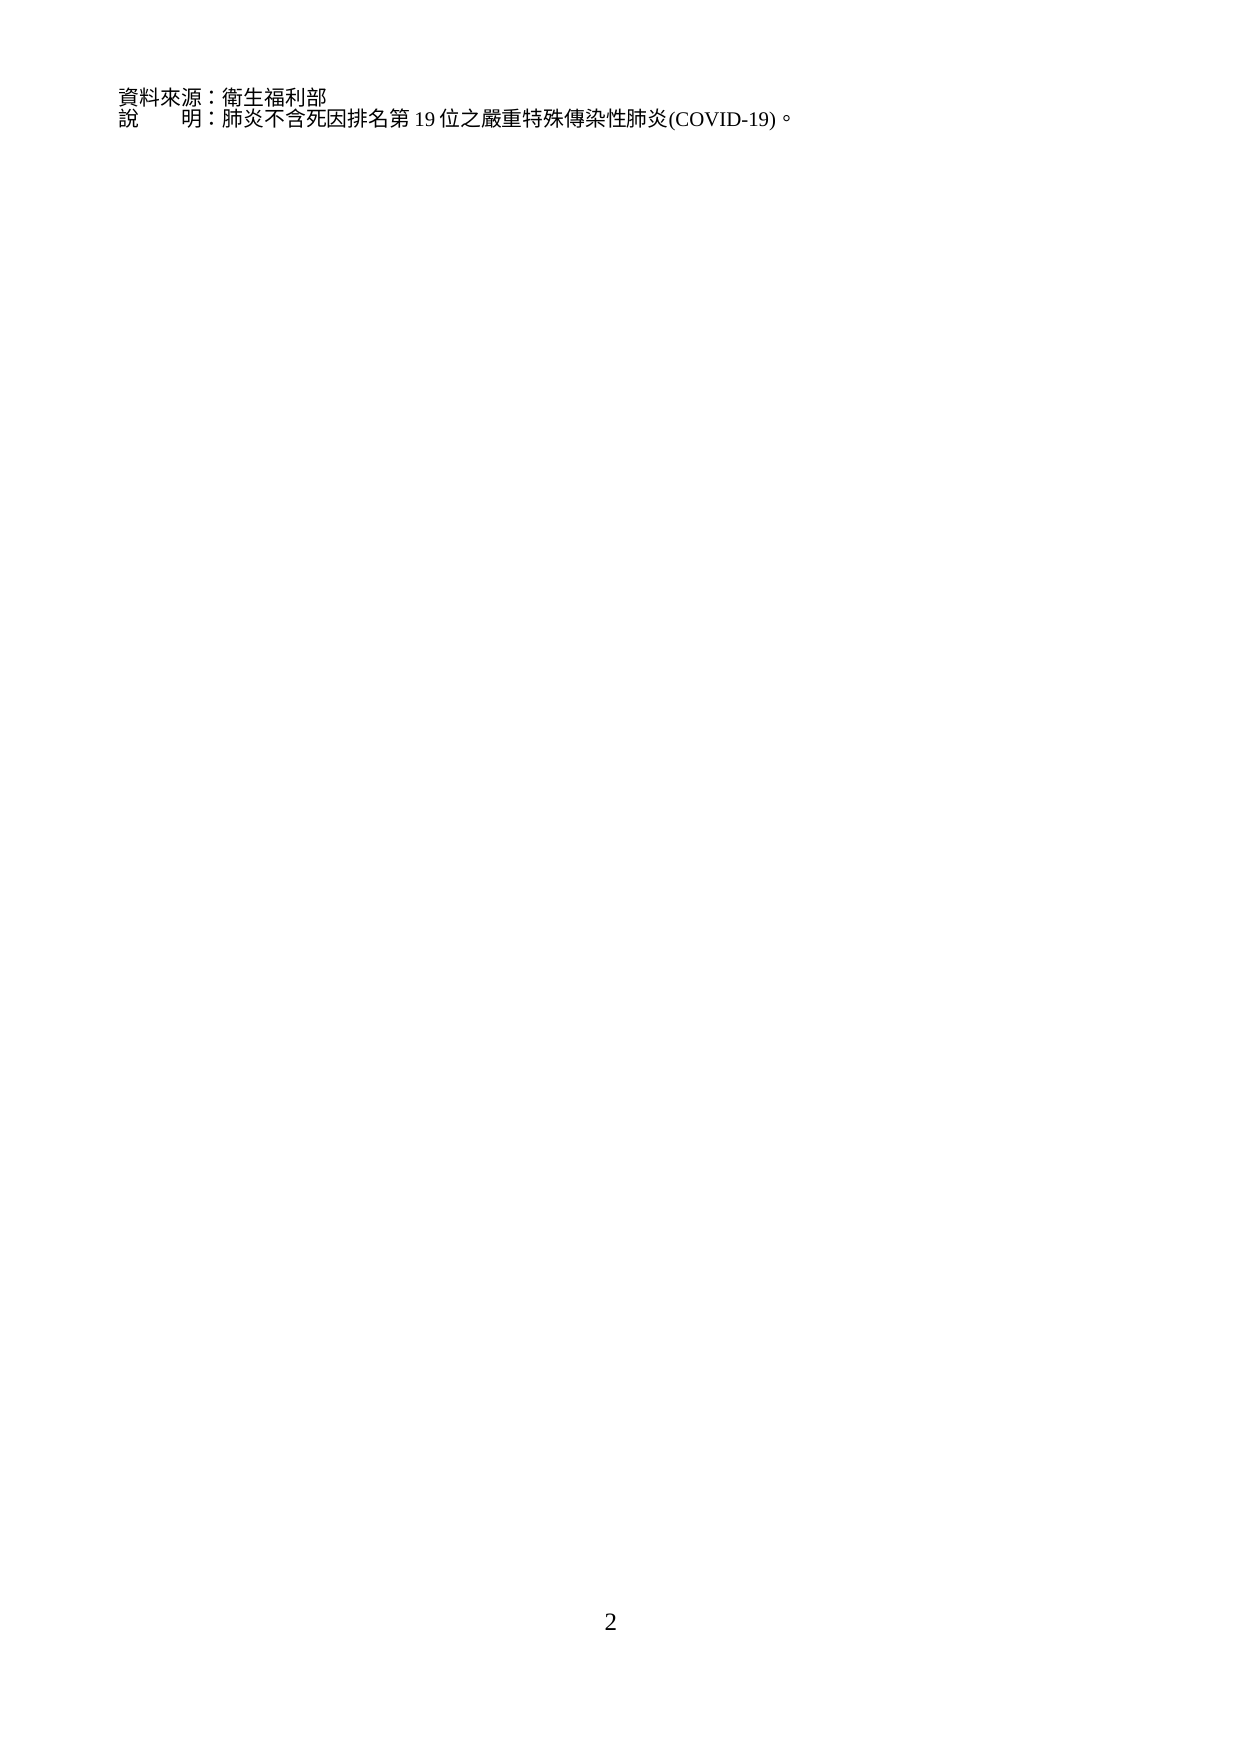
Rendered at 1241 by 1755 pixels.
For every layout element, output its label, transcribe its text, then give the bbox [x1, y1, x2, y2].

text 說 明：肺炎不含死因排名第19位之嚴重特殊傳染性肺炎(COVID-19)。 [118, 109, 1093, 130]
text 資料來源：衛生福利部 [118, 89, 1093, 109]
